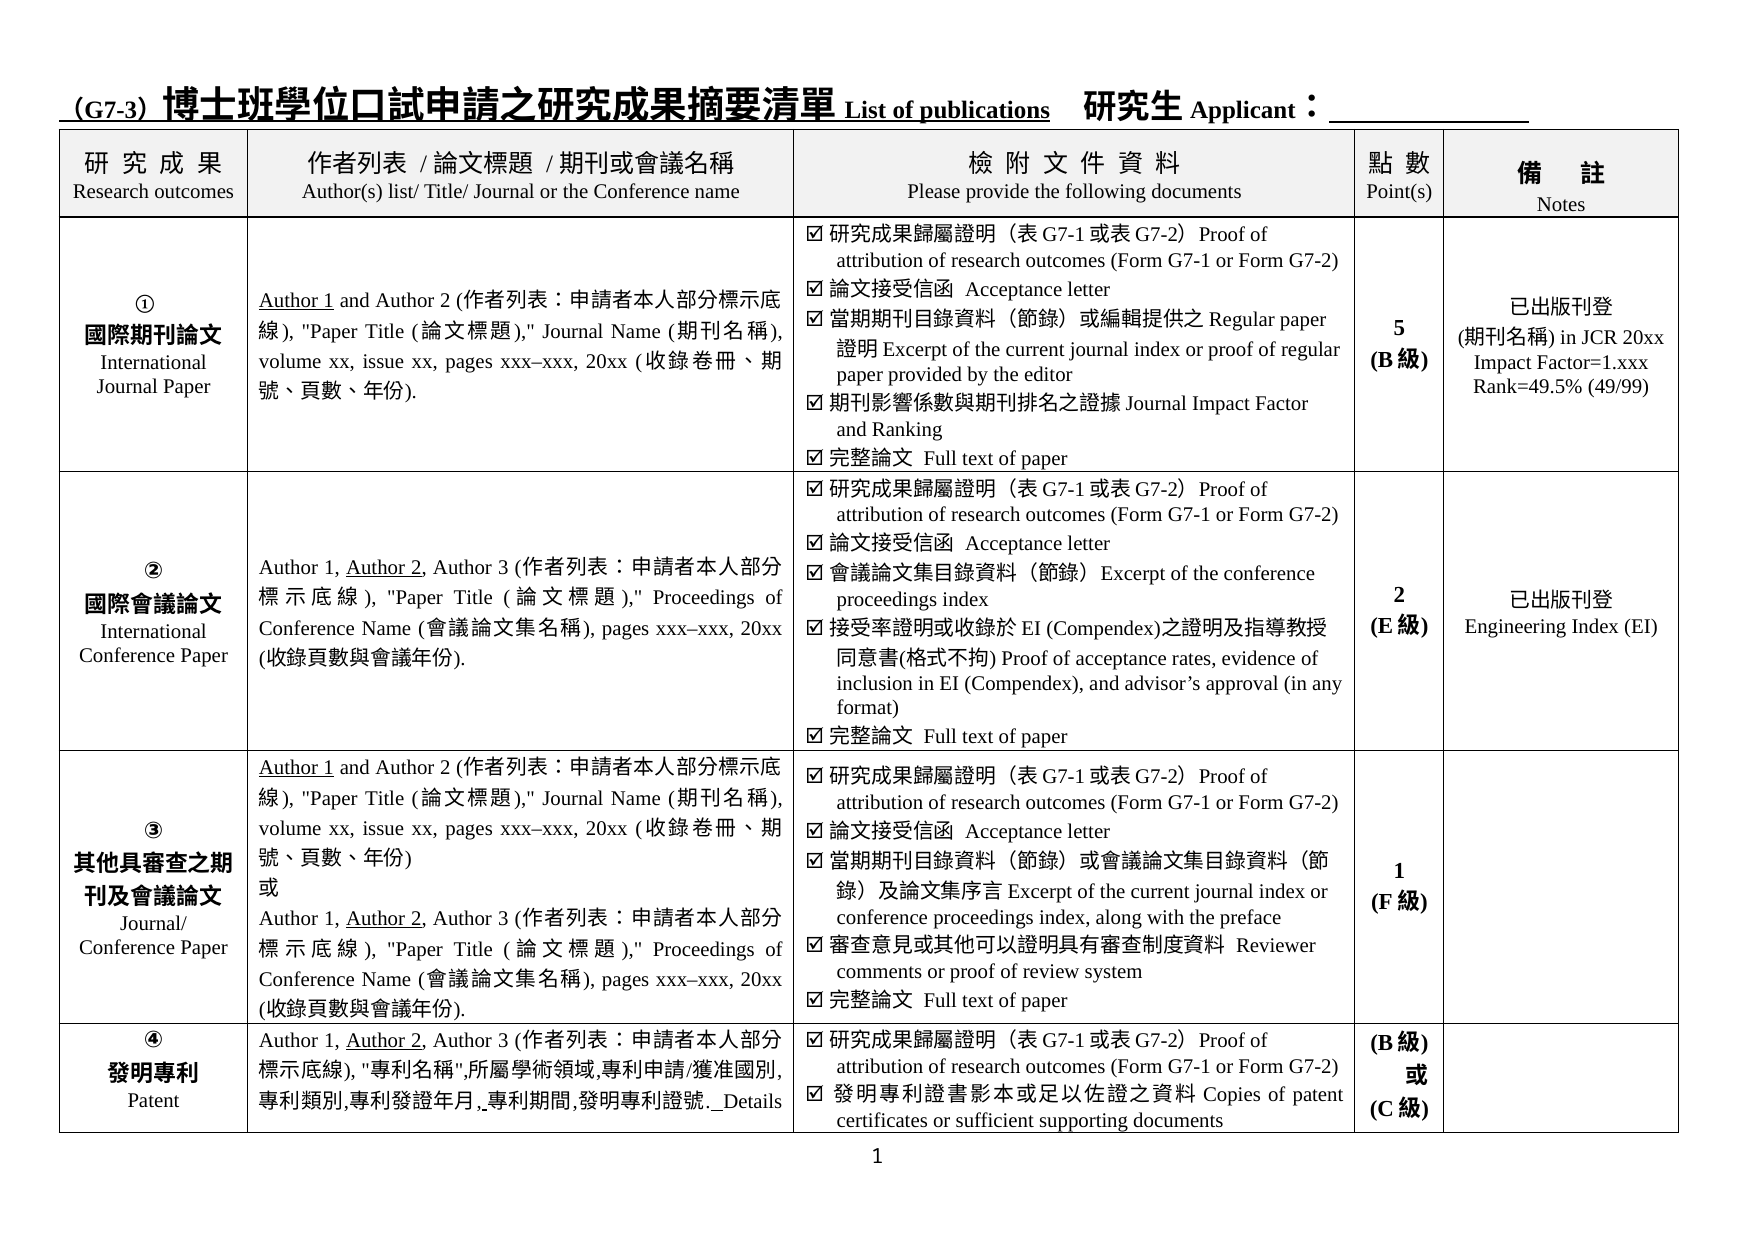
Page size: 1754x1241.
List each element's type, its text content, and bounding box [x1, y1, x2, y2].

table_cell 2 (E級) [1355, 472, 1443, 749]
table_header 點 數 Point(s) [1355, 130, 1443, 216]
table_cell Author 1, Author 2, Author 3 (作者列表：申請者本人部分標示底線), "專利名稱",所屬學術領域,專利申請/獲准國別,專利類別,專利發證年月, 專利期間,發明專利證號. Details [248, 1024, 793, 1132]
table_cell  研究成果歸屬證明（表G7-1或表G7-2）Proof of attribution of research outcomes (Form G7-1 or Form G7-2)  論文接受信函 Acceptance letter  會議論文集目錄資料（節錄）Excerpt of the conference proceedings index  接受率證明或收錄於EI (Compendex)之證明及指導教授同意書(格式不拘) Proof of acceptance rates, evidence of inclusion in EI (Compendex), and advisor’s approval (in any format)  完整論文 Full text of paper [794, 472, 1354, 749]
table_header 作者列表 / 論文標題 / 期刊或會議名稱 Author(s) list/ Title/ Journal or ‎the Conference name [248, 130, 793, 216]
table_cell 國際期刊論文 International Journal Paper [60, 218, 247, 471]
table_header 檢 附 文 件 資 料 Please provide the following documents [794, 130, 1354, 216]
table_cell [1444, 751, 1678, 1022]
table_cell  研究成果歸屬證明（表G7-1或表G7-2）Proof of attribution of research outcomes (Form G7-1 or Form G7-2)  論文接受信函 Acceptance letter  當期期刊目錄資料（節錄）或編輯提供之Regular paper證明Excerpt of the current journal index or proof of regular paper provided by the editor  期刊影響係數與期刊排名之證據Journal Impact Factor and Ranking  完整論文 Full text of paper [794, 218, 1354, 471]
table_cell 1 (F級) [1355, 751, 1443, 1022]
table_cell  研究成果歸屬證明（表G7-1或表G7-2）Proof of attribution of research outcomes (Form G7-1 or Form G7-2)  論文接受信函 Acceptance letter  當期期刊目錄資料（節錄）或會議論文集目錄資料（節錄）及論文集序言Excerpt of the current journal index or conference proceedings index, along with the preface  審查意見或其他可以證明具有審查制度資料 Reviewer comments or proof of review system  完整論文 Full text of paper [794, 751, 1354, 1022]
table_cell ④ 發明專利 Patent [60, 1024, 247, 1132]
text （G7-3）博士班學位口試申請之研究成果摘要清單List of publications 研究生Applicant： [59, 74, 1695, 129]
table_cell (B級)或 (C級) [1355, 1024, 1443, 1132]
table_cell 已出版刊登 (期刊名稱) in JCR 20xx Impact Factor=1.xxx Rank=49.5% (49/99) [1444, 218, 1678, 471]
table_cell ② 國際會議論文 International Conference Paper [60, 472, 247, 749]
table_cell Author 1, Author 2, Author 3 (作者列表：申請者本人部分標示底線), "Paper Title (論文標題)," Proceedings of Conference Name (會議論文集名稱), pages xxx–xxx, 20xx (收錄頁數與會議年份). [248, 472, 793, 749]
table_cell ③ 其他具審查之期刊及會議論文 Journal/ Conference Paper [60, 751, 247, 1022]
table_cell 已出版刊登 Engineering Index (EI) [1444, 472, 1678, 749]
table_header 備 註 Notes [1444, 130, 1678, 216]
table_cell Author 1 and Author 2 (作者列表：申請者本人部分標示底線), "Paper Title (論文標題)," Journal Name (期刊名稱), volume xx, issue xx, pages xxx–xxx, 20xx (收錄卷冊、期號、頁數、年份). [248, 218, 793, 471]
table_cell [1444, 1024, 1678, 1132]
table_cell Author 1 and Author 2 (作者列表：申請者本人部分標示底線), "Paper Title (論文標題)," Journal Name (期刊名稱), volume xx, issue xx, pages xxx–xxx, 20xx (收錄卷冊、期號、頁數、年份) 或 Author 1, Author 2, Author 3 (作者列表：申請者本人部分標示底線), "Paper Title (論文標題)," Proceedings of Conference Name (會議論文集名稱), pages xxx–xxx, 20xx (收錄頁數與會議年份). [248, 751, 793, 1022]
table_header 研 究 成 果 Research outcomes [60, 130, 247, 216]
table_cell  研究成果歸屬證明（表G7-1或表G7-2）Proof of attribution of research outcomes (Form G7-1 or Form G7-2)  發明專利證書影本或足以佐證之資料Copies of patent certificates or sufficient supporting documents [794, 1024, 1354, 1132]
table_cell 5 (B級) [1355, 218, 1443, 471]
